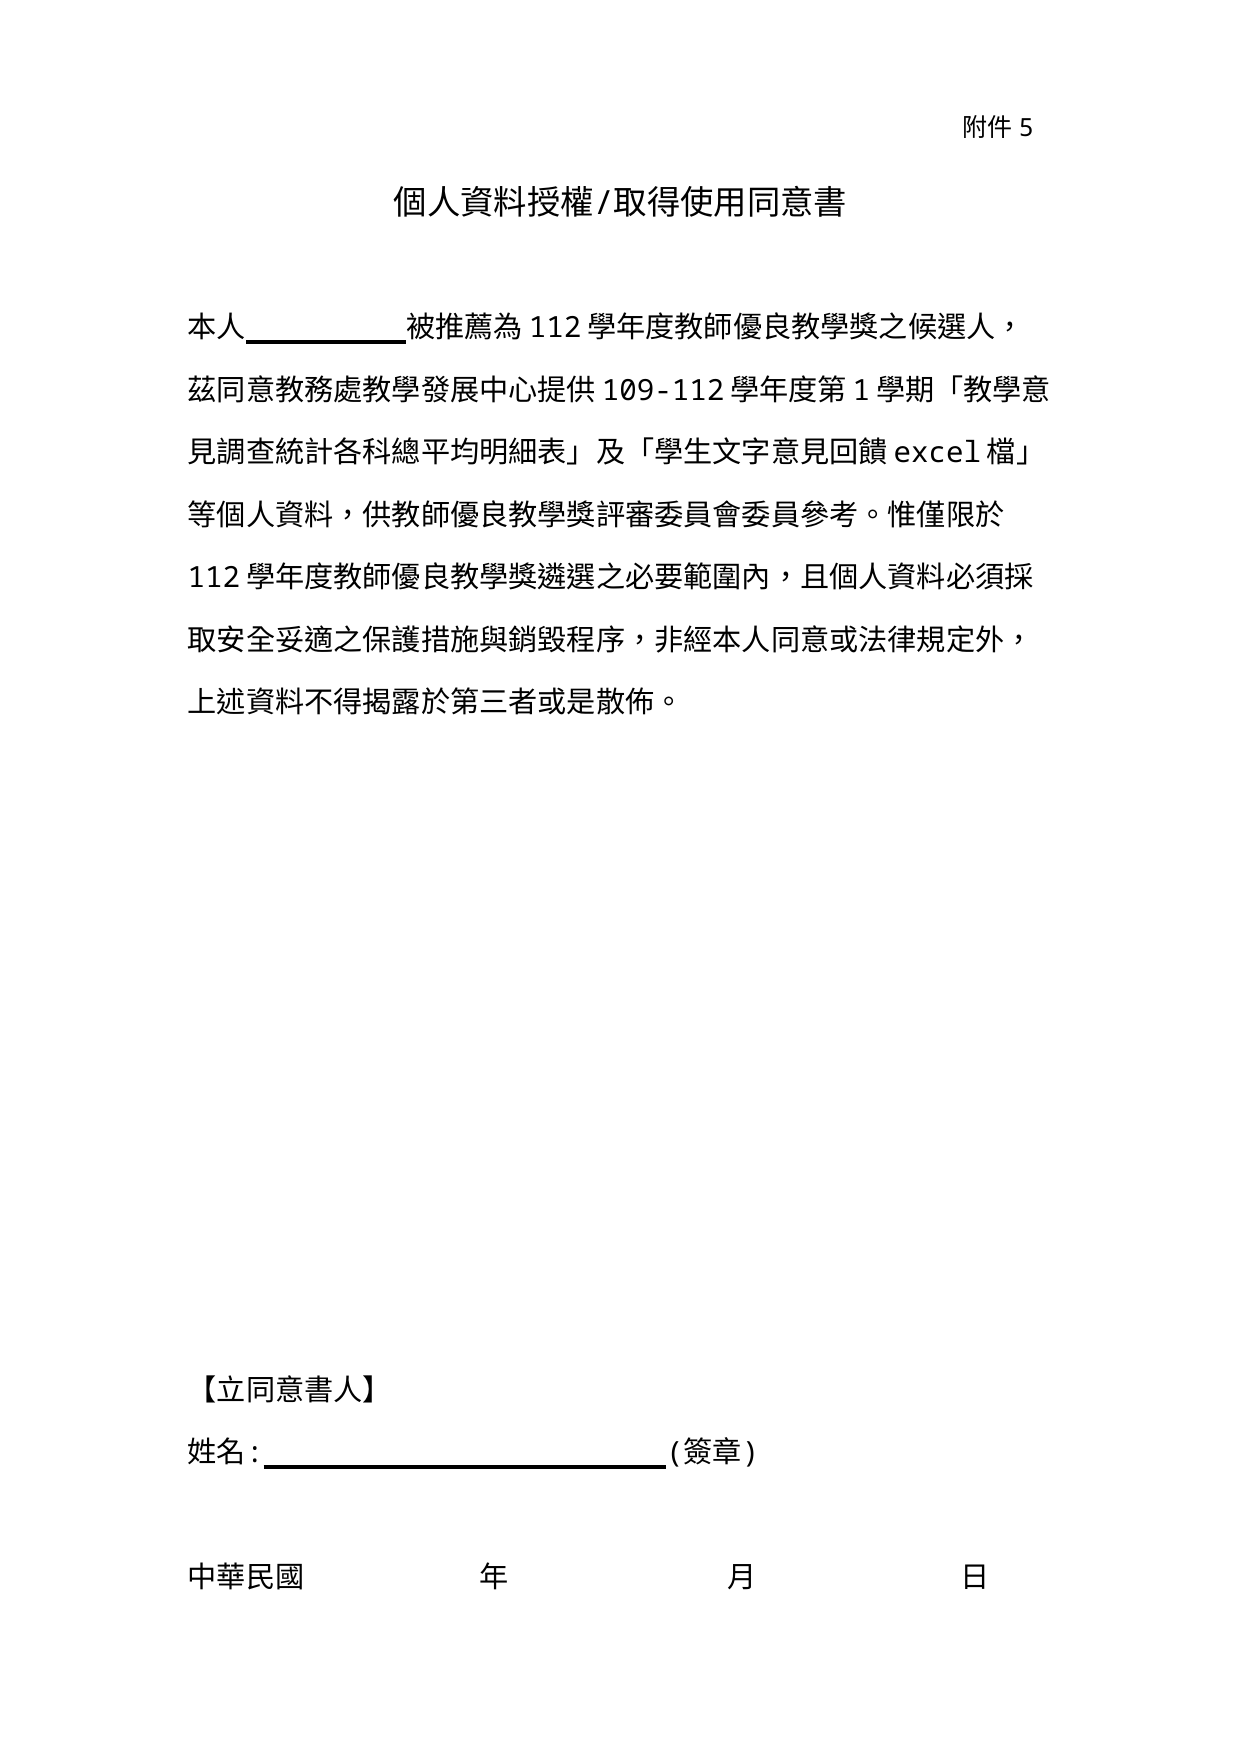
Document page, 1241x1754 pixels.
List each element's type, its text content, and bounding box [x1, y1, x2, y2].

text 姓名: (簽章) [187, 1408, 1053, 1471]
text 【立同意書人】 [187, 1346, 1053, 1408]
text 個人資料授權/取得使用同意書 [187, 158, 1053, 221]
text 中華民國 年 月 日 [187, 1533, 1053, 1596]
text 本人 被推薦為112學年度教師優良教學獎之候選人，茲同意教務處教學發展中心提供109-112學年度第1學期「教學意見調查統計各科總平均明細表」及「學生文字意見回饋excel檔」等個人資料，供教師優良教學獎評審委員會委員參考。惟僅限於112學年度教師優良教學獎遴選之必要範圍內，且個人資料必須採取安全妥適之保護措施與銷毀程序，非經本人同意或法律規定外，上述資料不得揭露於第三者或是散佈。 [187, 283, 1053, 721]
